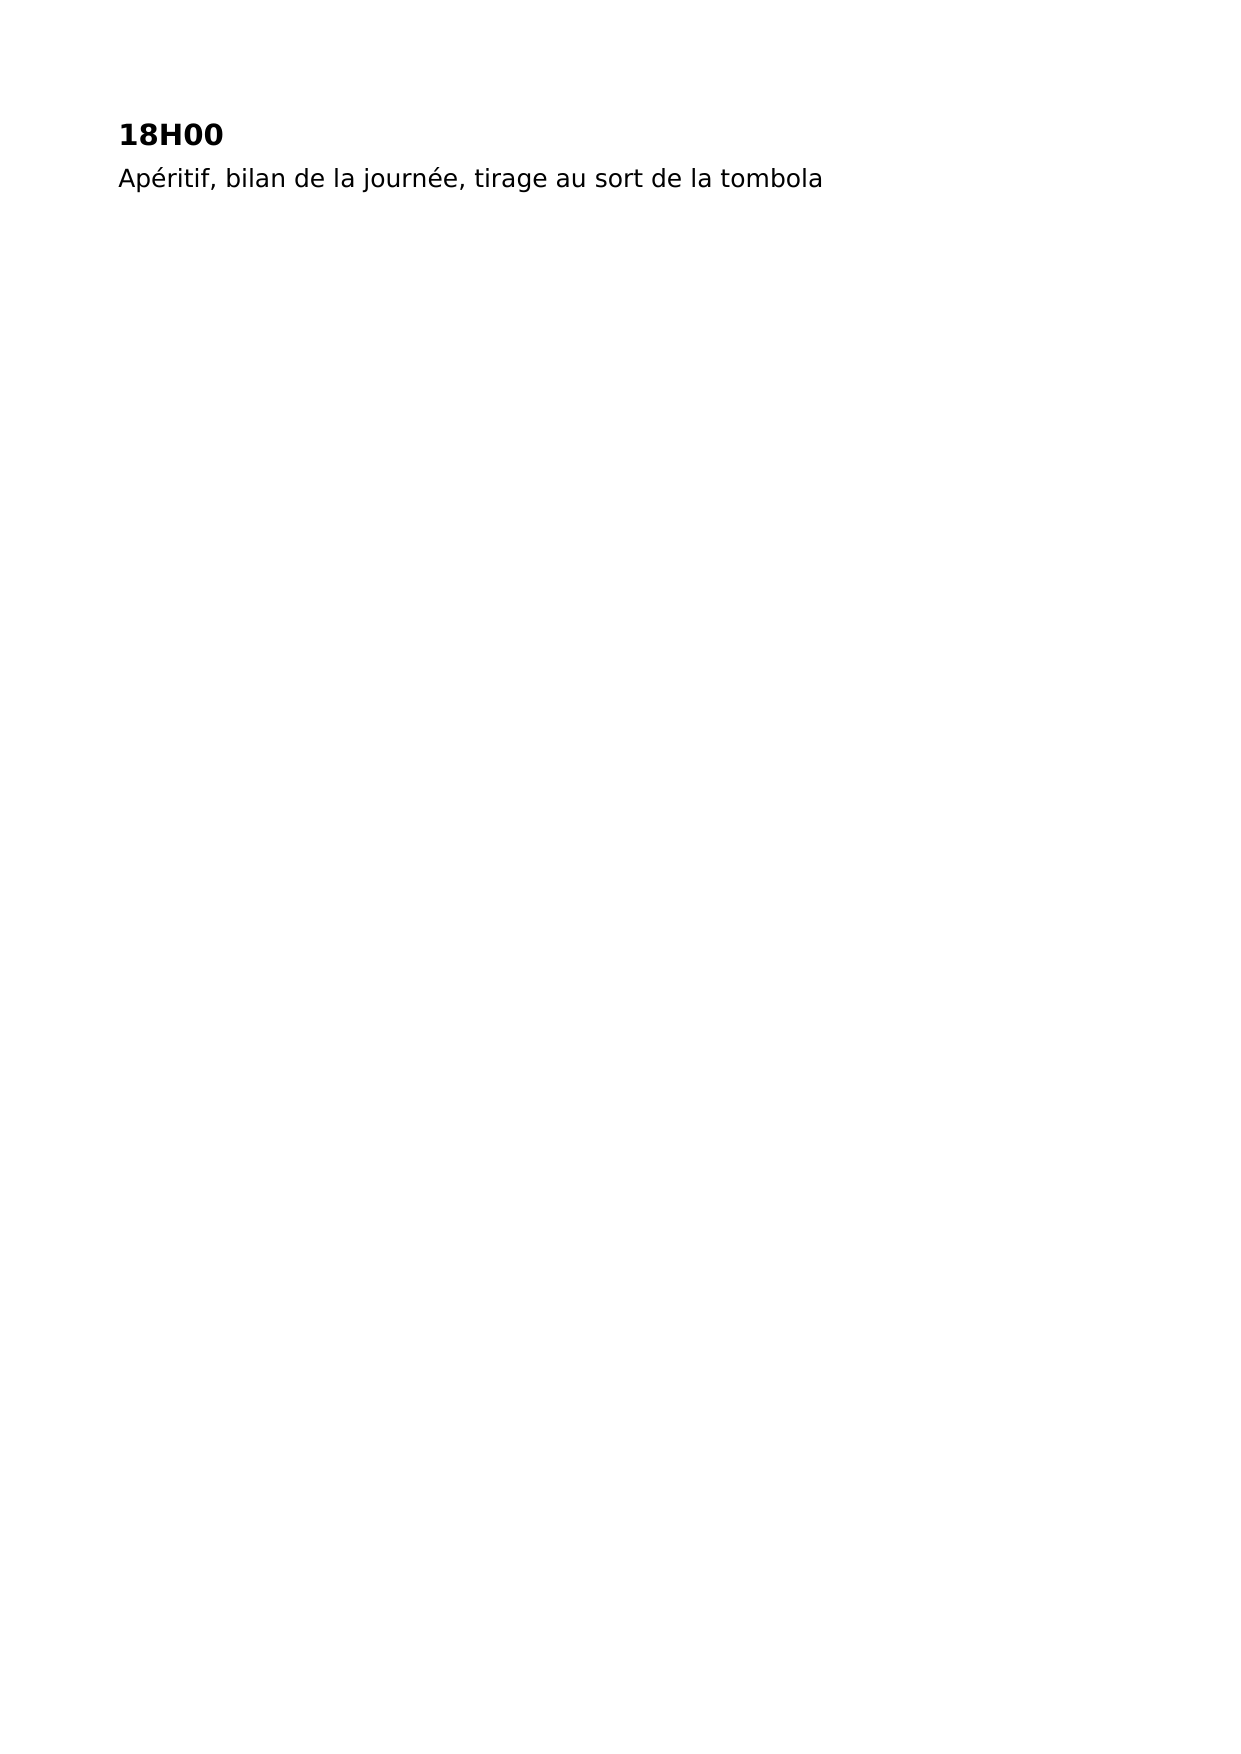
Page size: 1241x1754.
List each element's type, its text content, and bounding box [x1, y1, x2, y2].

subtitle 18H00 [118, 118, 1122, 152]
text Apéritif, bilan de la journée, tirage au sort de la tombola [118, 164, 1122, 194]
